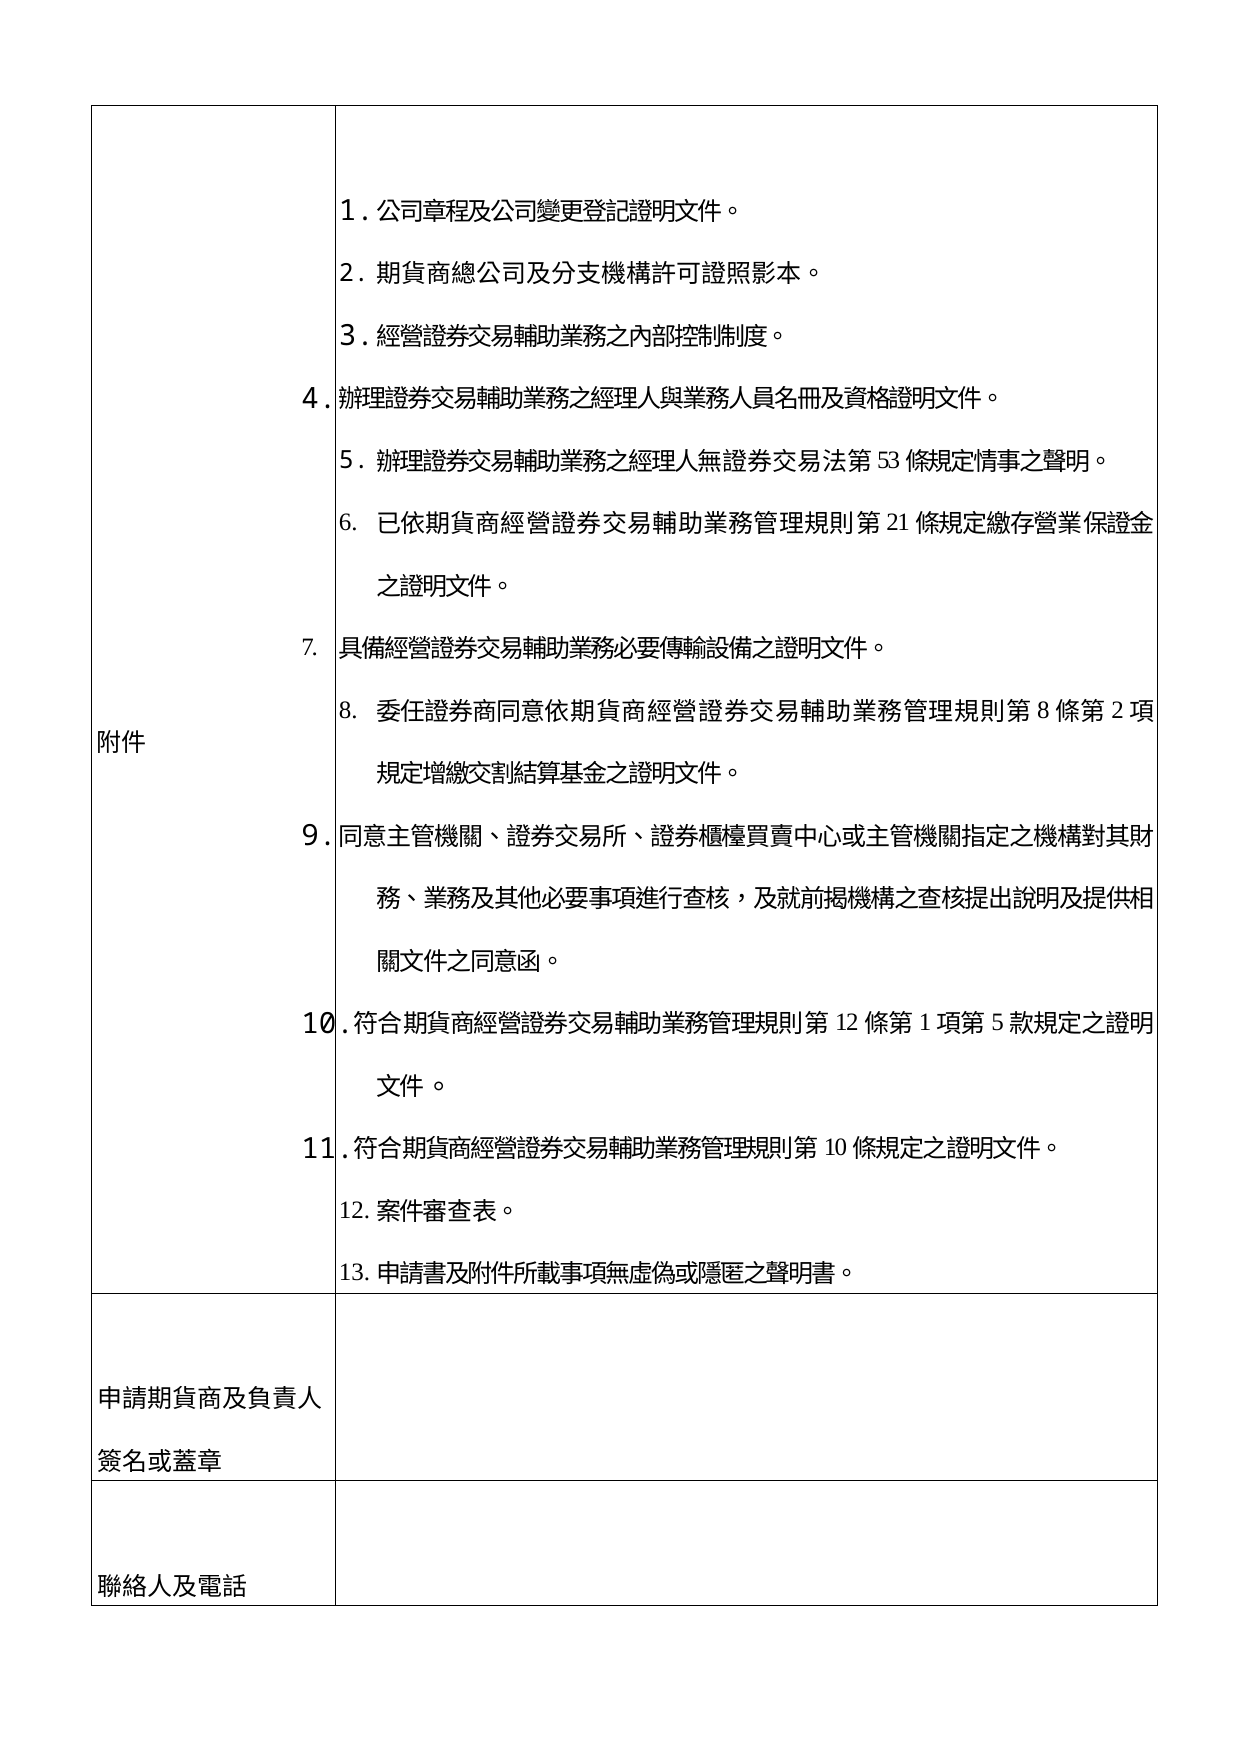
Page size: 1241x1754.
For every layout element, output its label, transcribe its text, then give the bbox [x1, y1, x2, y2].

table_cell [336, 1294, 1157, 1480]
table_cell 公司章程及公司變更登記證明文件。 期貨商總公司及分支機構許可證照影本。 經營證券交易輔助業務之內部控制制度。 辦理證券交易輔助業務之經理人與業務人員名冊及資格證明文件。 辦理證券交易輔助業務之經理人無證券交易法第53條規定情事之聲明。 已依期貨商經營證券交易輔助業務管理規則第21條規定繳存營業保證金之證明文件。 具備經營證券交易輔助業務必要傳輸設備之證明文件。 委任證券商同意依期貨商經營證券交易輔助業務管理規則第8條第2項規定增繳交割結算基金之證明文件。 同意主管機關、證券交易所、證券櫃檯買賣中心或主管機關指定之機構對其財務、業務及其他必要事項進行查核，及就前揭機構之查核提出說明及提供相關文件之同意函。 符合期貨商經營證券交易輔助業務管理規則第12條第1項第5款規定之證明文件。 符合期貨商經營證券交易輔助業務管理規則第10條規定之證明文件。 案件審查表。 申請書及附件所載事項無虛偽或隱匿之聲明書。 [336, 106, 1157, 1293]
table_cell 聯絡人及電話 [92, 1481, 335, 1605]
table_cell 申請期貨商及負責人簽名或蓋章 [92, 1294, 335, 1480]
table_cell [336, 1481, 1157, 1605]
table_cell 附件 [92, 106, 335, 1293]
